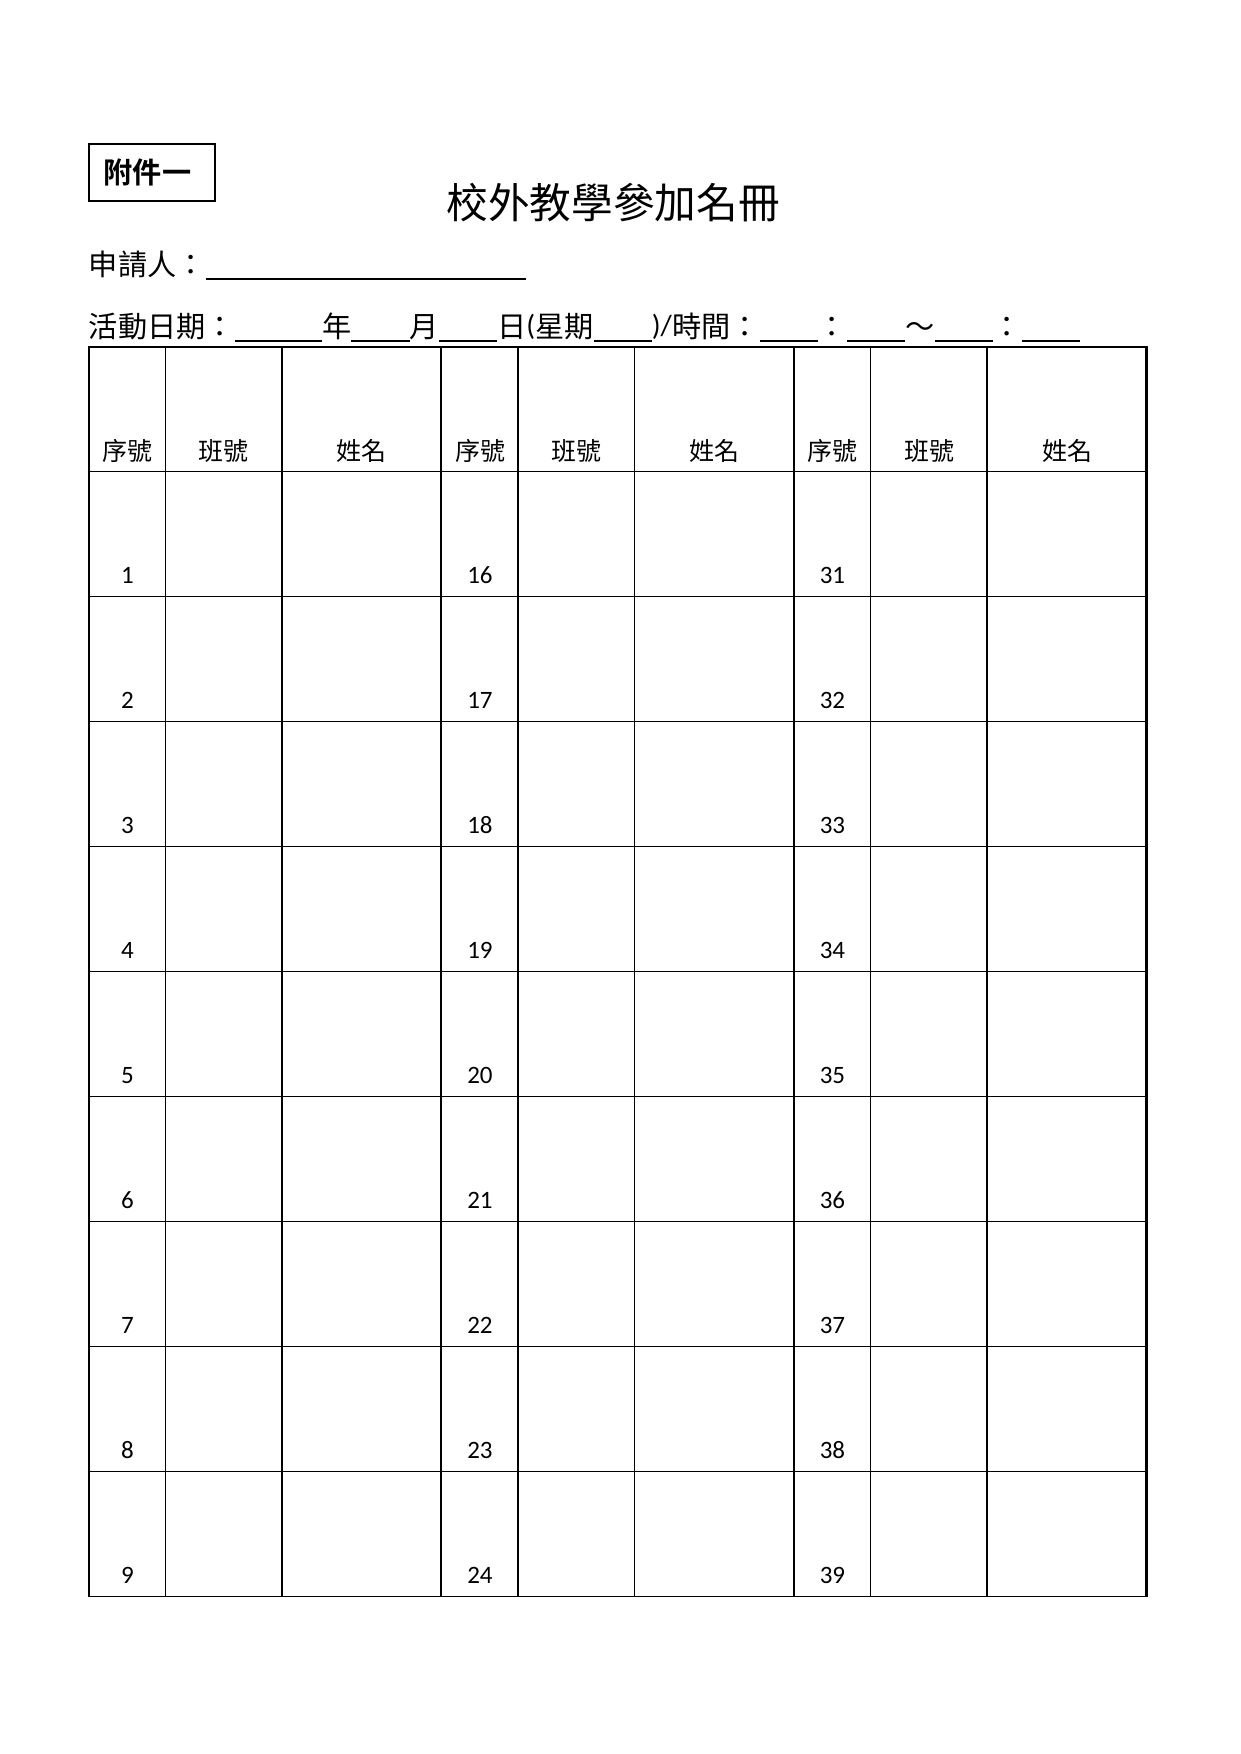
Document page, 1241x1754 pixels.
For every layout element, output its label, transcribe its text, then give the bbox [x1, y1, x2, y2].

table_cell 3 [90, 722, 165, 846]
table_cell [635, 472, 793, 596]
table_cell [871, 472, 986, 596]
table_cell [635, 1097, 793, 1221]
table_cell 17 [442, 597, 517, 721]
table_cell [988, 1347, 1145, 1471]
table_cell [988, 472, 1145, 596]
table_cell [166, 597, 281, 721]
table_cell [635, 847, 793, 971]
table_header 姓名 [635, 348, 793, 471]
table_cell [635, 1472, 793, 1596]
table_cell 9 [90, 1472, 165, 1596]
table_cell 38 [795, 1347, 870, 1471]
table_cell 22 [442, 1222, 517, 1346]
table_cell [283, 1097, 440, 1221]
table_cell [988, 597, 1145, 721]
table_cell [635, 972, 793, 1096]
table_cell 21 [442, 1097, 517, 1221]
table_cell [166, 972, 281, 1096]
table_cell [871, 972, 986, 1096]
table_cell 8 [90, 1347, 165, 1471]
table_cell [988, 972, 1145, 1096]
table_cell [519, 1347, 634, 1471]
table_cell [283, 847, 440, 971]
table_cell [519, 597, 634, 721]
table_cell [635, 1222, 793, 1346]
table_cell 34 [795, 847, 870, 971]
table_cell [635, 1347, 793, 1471]
table_cell 16 [442, 472, 517, 596]
table_cell 5 [90, 972, 165, 1096]
table_cell [871, 722, 986, 846]
table_cell [871, 1472, 986, 1596]
table_cell [283, 722, 440, 846]
table_cell [988, 1472, 1145, 1596]
table_cell [283, 1472, 440, 1596]
table_header 姓名 [988, 348, 1145, 471]
table_header 序號 [442, 348, 517, 471]
text 申請人： [89, 221, 1087, 283]
table_cell 36 [795, 1097, 870, 1221]
table_cell [871, 847, 986, 971]
table_cell [166, 1472, 281, 1596]
table_cell 18 [442, 722, 517, 846]
table_cell 24 [442, 1472, 517, 1596]
table_cell [871, 597, 986, 721]
table_cell 35 [795, 972, 870, 1096]
table_cell 23 [442, 1347, 517, 1471]
table_cell [166, 1222, 281, 1346]
table_cell 19 [442, 847, 517, 971]
table_cell [871, 1222, 986, 1346]
table_cell 32 [795, 597, 870, 721]
table_cell 39 [795, 1472, 870, 1596]
table_cell 37 [795, 1222, 870, 1346]
table_cell 1 [90, 472, 165, 596]
table_cell [283, 972, 440, 1096]
table_cell [519, 472, 634, 596]
table_cell [283, 472, 440, 596]
text 活動日期： 年 月 日(星期 )/時間： ： ～ ： [89, 283, 1087, 346]
table_cell 20 [442, 972, 517, 1096]
table_header 姓名 [283, 348, 440, 471]
table_header 班號 [166, 348, 281, 471]
table_cell [519, 1472, 634, 1596]
text 校外教學參加名冊 [89, 158, 1137, 221]
table_cell [988, 1222, 1145, 1346]
table_cell [988, 847, 1145, 971]
table_cell [166, 1097, 281, 1221]
table_cell [635, 722, 793, 846]
table_cell [871, 1097, 986, 1221]
table_cell [519, 722, 634, 846]
table_cell [871, 1347, 986, 1471]
table_cell [166, 472, 281, 596]
table_cell 2 [90, 597, 165, 721]
table_cell [283, 597, 440, 721]
table_header 序號 [795, 348, 870, 471]
table_cell 31 [795, 472, 870, 596]
table_header 班號 [519, 348, 634, 471]
table_cell [519, 1222, 634, 1346]
table_cell [166, 722, 281, 846]
table_cell 7 [90, 1222, 165, 1346]
table_cell 6 [90, 1097, 165, 1221]
table_cell [988, 722, 1145, 846]
table_cell [166, 1347, 281, 1471]
table_header 班號 [871, 348, 986, 471]
table_cell [519, 972, 634, 1096]
table_cell [519, 847, 634, 971]
table_cell 4 [90, 847, 165, 971]
table_cell [635, 597, 793, 721]
table_cell [283, 1347, 440, 1471]
table_cell [519, 1097, 634, 1221]
table_cell [988, 1097, 1145, 1221]
table_header 序號 [90, 348, 165, 471]
table_cell [283, 1222, 440, 1346]
table_cell 33 [795, 722, 870, 846]
table_cell [166, 847, 281, 971]
